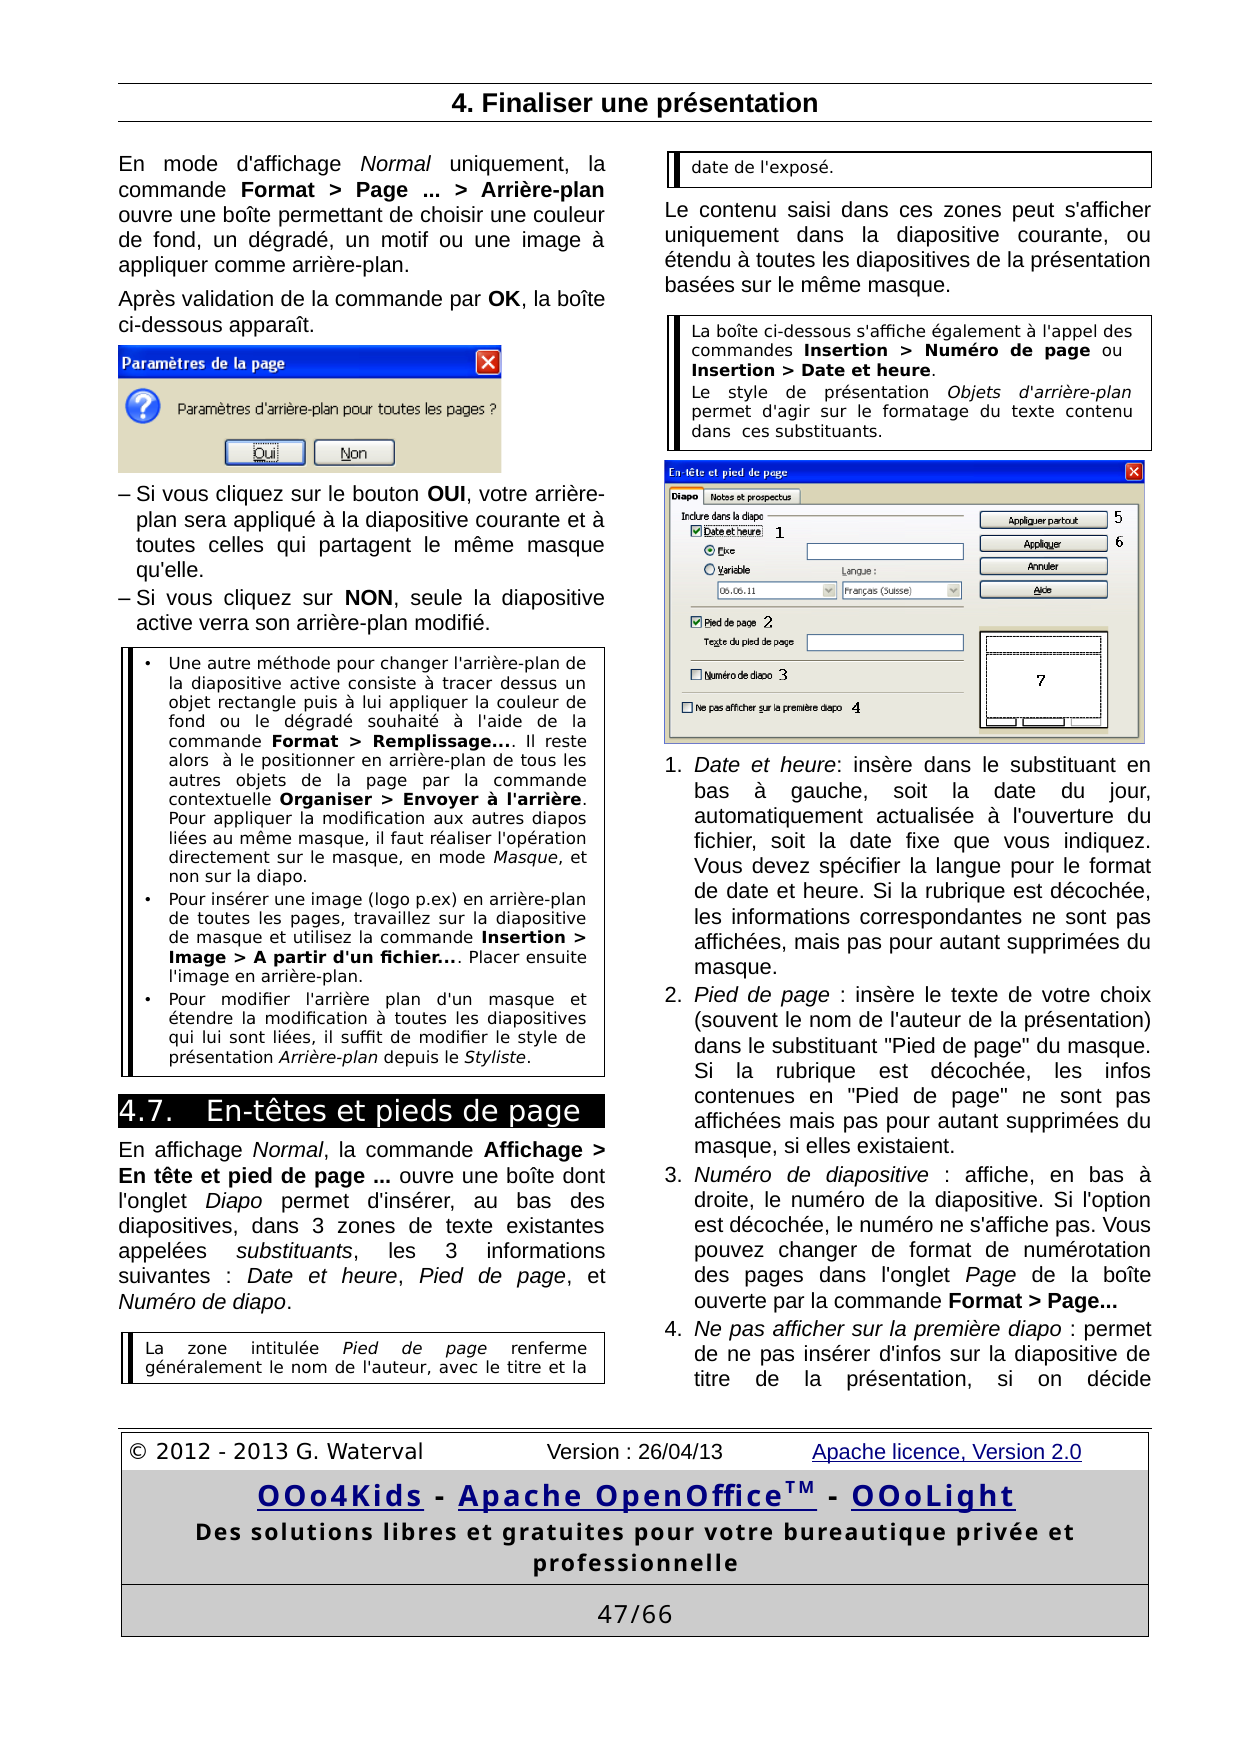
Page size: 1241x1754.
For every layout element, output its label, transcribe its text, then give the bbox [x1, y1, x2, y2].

list Ne pas afficher sur la première diapo : permet de ne pas insérer d'infos sur la diapositive de titre de la présentation, si on décide [664, 1316, 1152, 1391]
list Numéro de diapositive : affiche, en bas à droite, le numéro de la diapositive. Si l'option est décochée, le numéro ne s'affiche pas. Vous pouvez changer de format de numérotation des pages dans l'onglet Page de la boîte ouverte par la commande Format > Page... [664, 1161, 1152, 1313]
text En mode d'affichage Normal uniquement, la commande Format > Page ... > Arrière-plan ouvre une boîte permettant de choisir une couleur de fond, un dégradé, un motif ou une image à appliquer comme arrière-plan. [118, 151, 605, 277]
text En affichage Normal, la commande Affichage > En tête et pied de page ... ouvre une boîte dont l'onglet Diapo permet d'insérer, au bas des diapositives, dans 3 zones de texte existantes appelées substituants, les 3 informations suivantes : Date et heure, Pied de page, et Numéro de diapo. [118, 1137, 605, 1314]
list Si vous cliquez sur NON, seule la diapositive active verra son arrière-plan modifié. [118, 585, 605, 636]
list Date et heure: insère dans le substituant en bas à gauche, soit la date du jour, automatiquement actualisée à l'ouverture du fichier, soit la date fixe que vous indiquez. Vous devez spécifier la langue pour le format de date et heure. Si la rubrique est décochée, les informations correspondantes ne sont pas affichées, mais pas pour autant supprimées du masque. [664, 752, 1152, 979]
subtitle En-têtes et pieds de page [118, 1094, 605, 1128]
list Pied de page : insère le texte de votre choix (souvent le nom de l'auteur de la présentation) dans le substituant "Pied de page" du masque. Si la rubrique est décochée, les infos contenues en "Pied de page" ne sont pas affichées mais pas pour autant supprimées du masque, si elles existaient. [664, 982, 1152, 1158]
table_header La boîte ci-dessous s'affiche également à l'appel des commandes Insertion > Numéro de page ou Insertion > Date et heure. Le style de présentation Objets d'arrière-plan permet d'agir sur le formatage du texte contenu dans ces substituants. [680, 316, 1151, 450]
table_header Une autre méthode pour changer l'arrière-plan de la diapositive active consiste à tracer dessus un objet rectangle puis à lui appliquer la couleur de fond ou le dégradé souhaité à l'aide de la commande Format > Remplissage.... Il reste alors à le positionner en arrière-plan de tous les autres objets de la page par la commande contextuelle Organiser > Envoyer à l'arrière. Pour appliquer la modification aux autres diapos liées au même masque, il faut réaliser l'opération directement sur le masque, en mode Masque, et non sur la diapo. Pour insérer une image (logo p.ex) en arrière-plan de toutes les pages, travaillez sur la diapositive de masque et utilisez la commande Insertion > Image > A partir d'un fichier.... Placer ensuite l'image en arrière-plan. Pour modifier l'arrière plan d'un masque et étendre la modification à toutes les diapositives qui lui sont liées, il suffit de modifier le style de présentation Arrière-plan depuis le Styliste. [133, 648, 604, 1076]
table_header date de l'exposé. [680, 153, 1151, 187]
text Le contenu saisi dans ces zones peut s'afficher uniquement dans la diapositive courante, ou étendu à toutes les diapositives de la présentation basées sur le même masque. [664, 196, 1152, 297]
table_header La zone intitulée Pied de page renferme généralement le nom de l'auteur, avec le titre et la [133, 1333, 604, 1383]
list Si vous cliquez sur le bouton OUI, votre arrière-plan sera appliqué à la diapositive courante et à toutes celles qui partagent le même masque qu'elle. [118, 481, 605, 582]
text Après validation de la commande par OK, la boîte ci-dessous apparaît. [118, 286, 605, 337]
